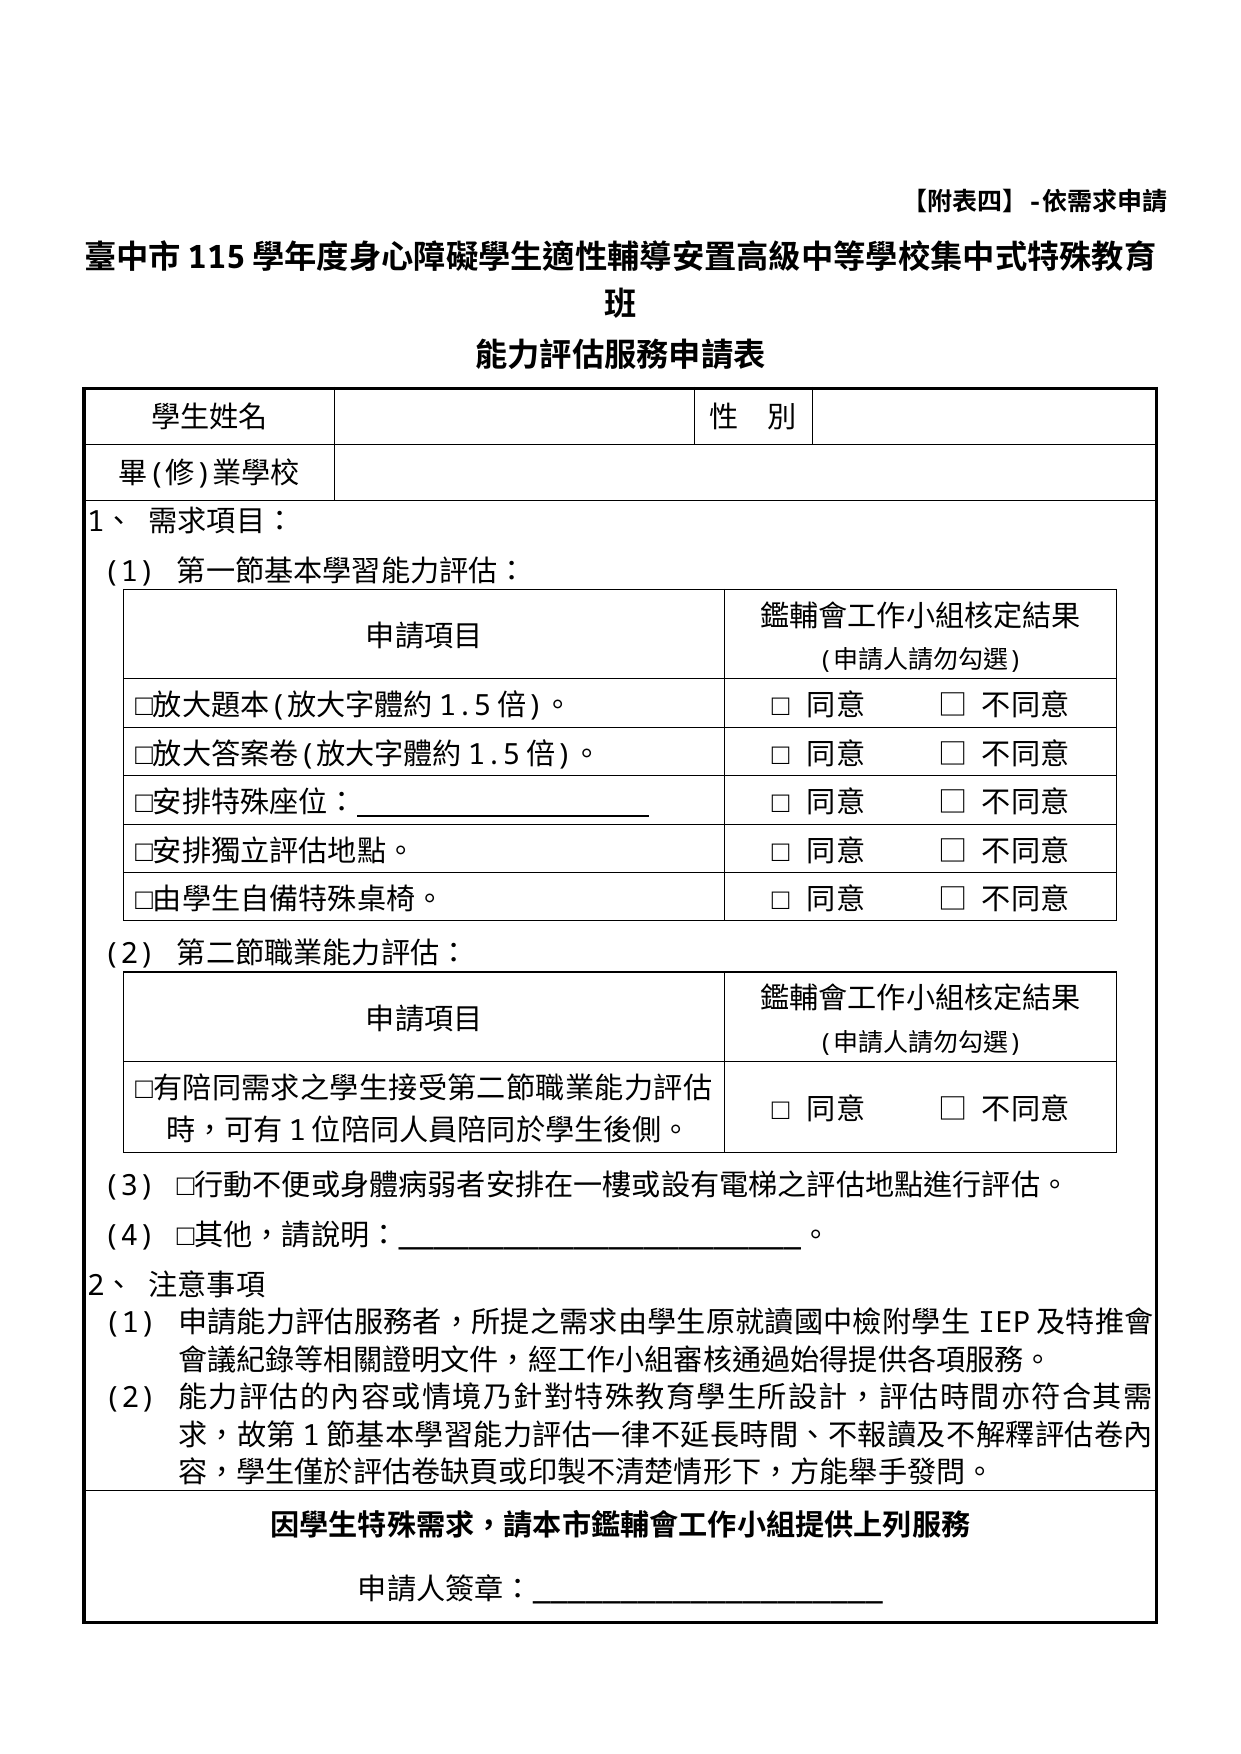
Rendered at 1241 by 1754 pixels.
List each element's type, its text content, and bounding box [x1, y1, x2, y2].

table_cell □ 同意 □ 不同意 [725, 776, 1116, 823]
table_cell □放大答案卷(放大字體約1.5倍)。 [124, 728, 724, 775]
table_cell □安排特殊座位： [124, 776, 724, 823]
table_header [813, 390, 1155, 443]
table_cell 需求項目： 第一節基本學習能力評估： 第二節職業能力評估： □行動不便或身體病弱者安排在一樓或設有電梯之評估地點進行評估。 □其他，請說明：_______________________。 注意事項 申請能力評估服務者，所提之需求由學生原就讀國中檢附學生IEP及特推會會議紀錄等相關證明文件，經工作小組審核通過始得提供各項服務。 能力評估的內容或情境乃針對特殊教育學生所設計，評估時間亦符合其需求，故第1節基本學習能力評估一律不延長時間、不報讀及不解釋評估卷內容，學生僅於評估卷缺頁或印製不清楚情形下，方能舉手發問。 [86, 501, 1155, 1490]
table_cell □ 同意 □ 不同意 [725, 679, 1116, 727]
table_header 鑑輔會工作小組核定結果 (申請人請勿勾選) [725, 590, 1116, 678]
table_cell [335, 445, 1155, 500]
table_cell □ 同意 □ 不同意 [725, 1062, 1116, 1152]
table_cell 畢(修)業學校 [86, 445, 334, 500]
table_header 性 別 [695, 390, 812, 443]
table_header 申請項目 [124, 973, 724, 1061]
table_cell □ 同意 □ 不同意 [725, 873, 1116, 920]
text 【附表四】-依需求申請 [74, 182, 1167, 218]
table_header [335, 390, 694, 443]
table_cell □有陪同需求之學生接受第二節職業能力評估時，可有1位陪同人員陪同於學生後側。 [124, 1062, 724, 1152]
table_header 學生姓名 [86, 390, 334, 443]
table_header 鑑輔會工作小組核定結果 (申請人請勿勾選) [725, 973, 1116, 1061]
table_cell □ 同意 □ 不同意 [725, 825, 1116, 872]
table_cell □ 同意 □ 不同意 [725, 728, 1116, 775]
text 能力評估服務申請表 [74, 337, 1167, 374]
text 臺中市115學年度身心障礙學生適性輔導安置高級中等學校集中式特殊教育班 [74, 231, 1167, 324]
table_cell □由學生自備特殊桌椅。 [124, 873, 724, 920]
table_header 申請項目 [124, 590, 724, 678]
table_cell □安排獨立評估地點。 [124, 825, 724, 872]
table_cell 因學生特殊需求，請本市鑑輔會工作小組提供上列服務 申請人簽章：____________________ [86, 1491, 1155, 1621]
table_cell □放大題本(放大字體約1.5倍)。 [124, 679, 724, 727]
